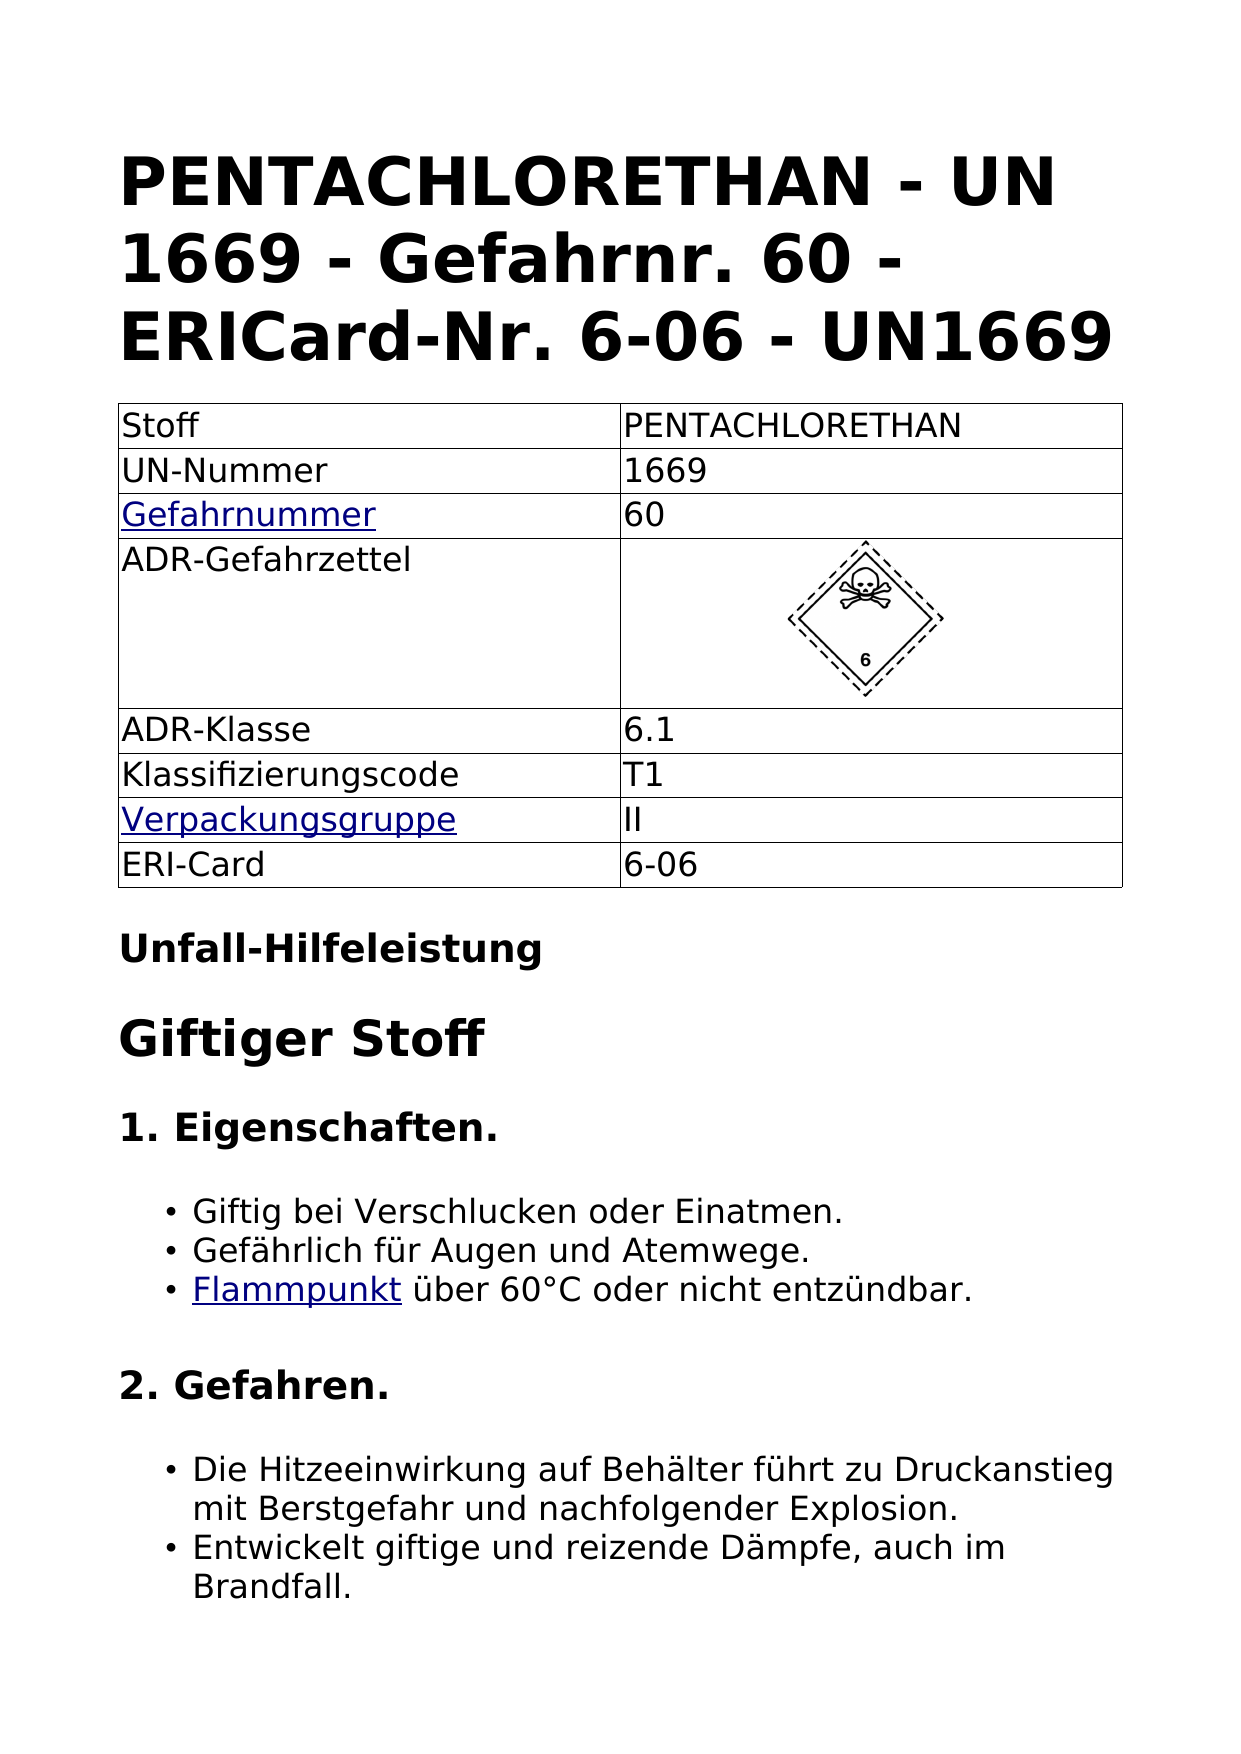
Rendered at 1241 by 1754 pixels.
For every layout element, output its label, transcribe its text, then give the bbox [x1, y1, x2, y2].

list Gefährlich für Augen und Atemwege. [177, 1231, 1122, 1270]
table_cell 6-06 [621, 843, 1122, 887]
list Giftig bei Verschlucken oder Einatmen. [177, 1192, 1122, 1231]
table_cell T1 [621, 754, 1122, 797]
table_cell 6.1 [621, 709, 1122, 752]
table_header Stoff [119, 404, 620, 448]
list Flammpunkt über 60°C oder nicht entzündbar. [177, 1270, 1122, 1309]
subtitle Unfall-Hilfeleistung [118, 927, 1122, 972]
table_cell 60 [621, 494, 1122, 538]
table_cell ERI-Card [119, 843, 620, 887]
table_cell Verpackungsgruppe [119, 798, 620, 842]
picture [787, 540, 944, 697]
subtitle PENTACHLORETHAN - UN 1669 - Gefahrnr. 60 - ERICard-Nr. 6-06 - UN1669 [118, 143, 1122, 376]
table_cell [621, 539, 1122, 708]
subtitle 1. Eigenschaften. [118, 1105, 1122, 1150]
subtitle 2. Gefahren. [118, 1363, 1122, 1409]
table_cell Klassifizierungscode [119, 754, 620, 797]
subtitle Giftiger Stoff [118, 1009, 1122, 1068]
list Entwickelt giftige und reizende Dämpfe, auch im Brandfall. [177, 1528, 1122, 1606]
table_header PENTACHLORETHAN [621, 404, 1122, 448]
table_cell ADR-Gefahrzettel [119, 539, 620, 708]
table_cell ADR-Klasse [119, 709, 620, 752]
table_cell Gefahrnummer [119, 494, 620, 538]
list Die Hitzeeinwirkung auf Behälter führt zu Druckanstieg mit Berstgefahr und nachfolgender Explosion. [177, 1451, 1122, 1528]
table_cell UN-Nummer [119, 449, 620, 493]
table_cell II [621, 798, 1122, 842]
table_cell 1669 [621, 449, 1122, 493]
